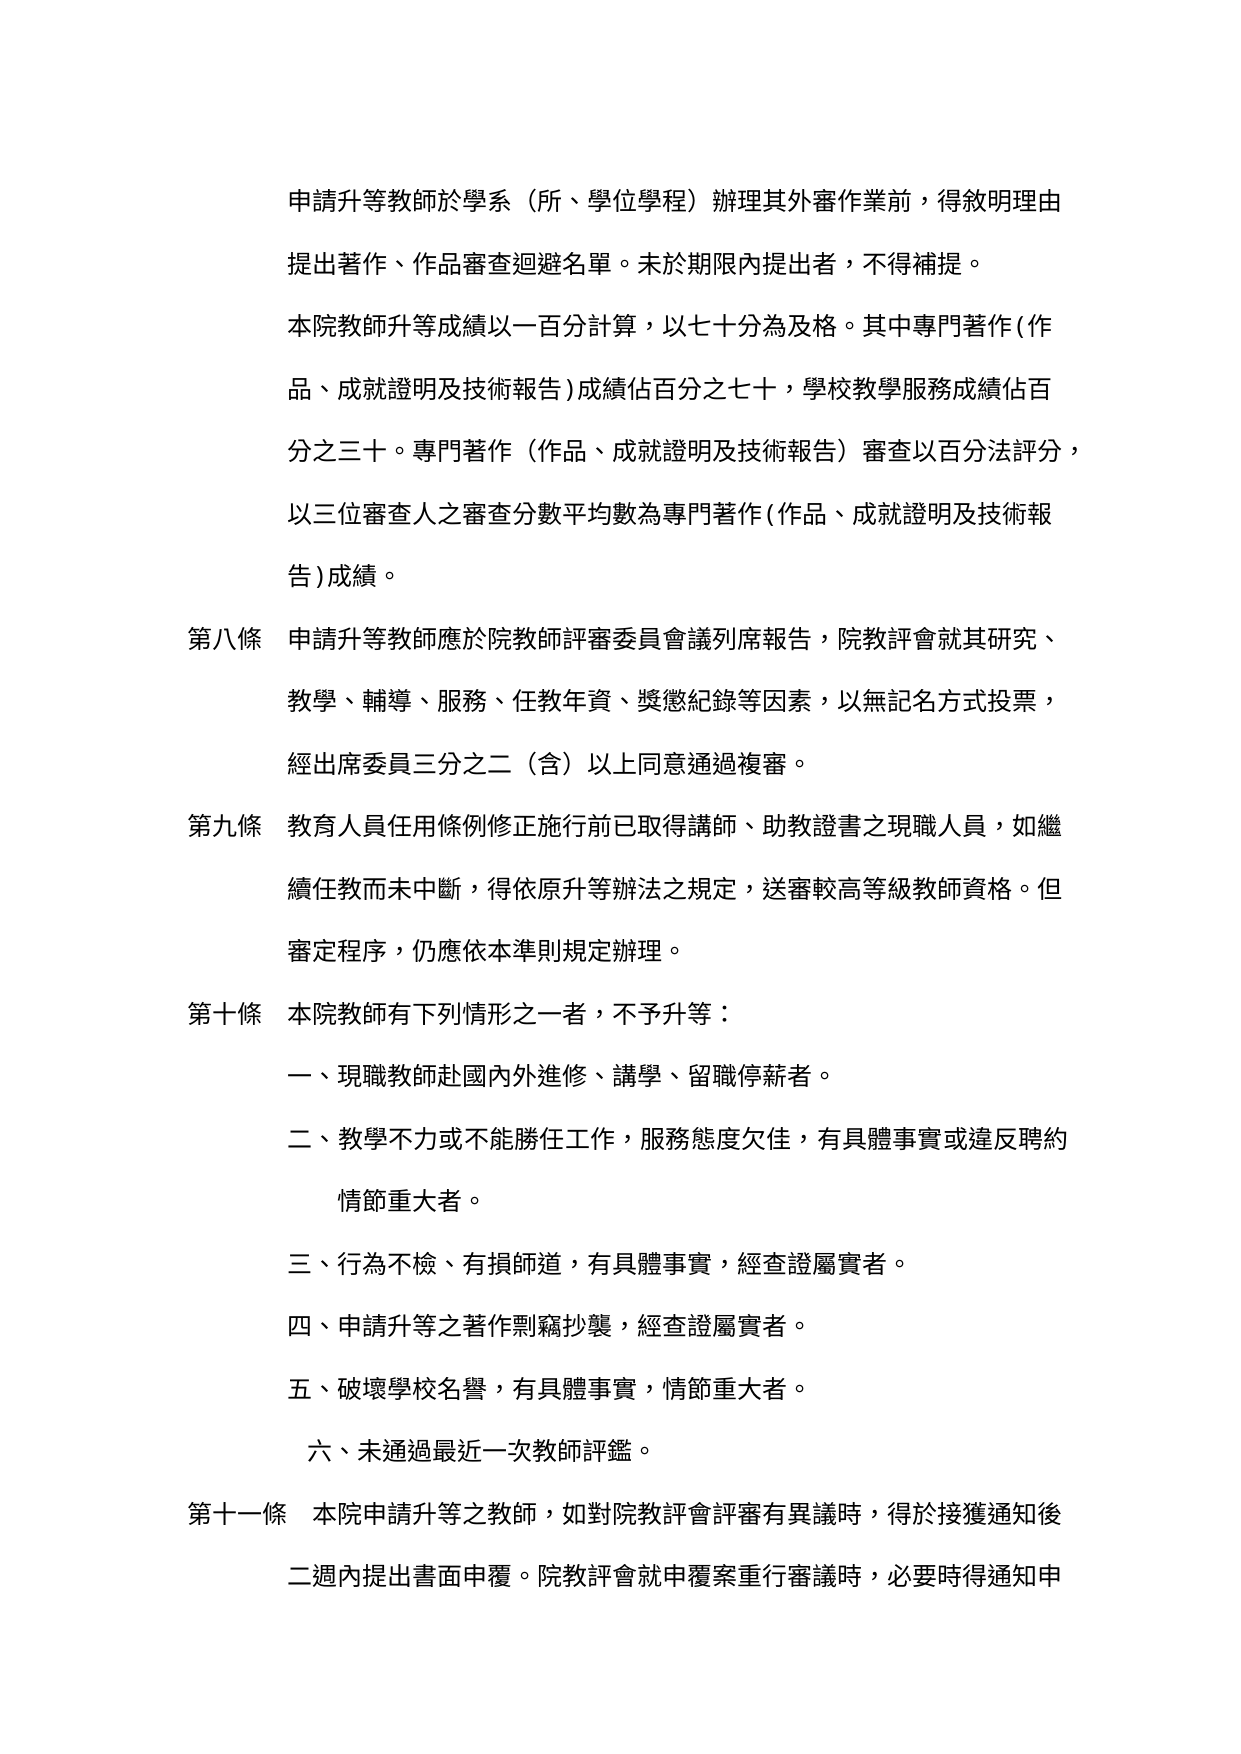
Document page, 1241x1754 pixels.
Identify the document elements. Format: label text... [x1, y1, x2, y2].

text 六、未通過最近一次教師評鑑。 [187, 1408, 1069, 1471]
text 第八條 申請升等教師應於院教師評審委員會議列席報告，院教評會就其研究、教學、輔導、服務、任教年資、獎懲紀錄等因素，以無記名方式投票，經出席委員三分之二（含）以上同意通過複審。 [187, 596, 1069, 783]
text 三、行為不檢、有損師道，有具體事實，經查證屬實者。 [187, 1221, 1069, 1283]
text 第十一條 本院申請升等之教師，如對院教評會評審有異議時，得於接獲通知後二週內提出書面申覆。院教評會就申覆案重行審議時，必要時得通知申 [187, 1471, 1069, 1596]
text 申請升等教師於學系（所、學位學程）辦理其外審作業前，得敘明理由提出著作、作品審查迴避名單。未於期限內提出者，不得補提。 [287, 158, 1069, 283]
text 第十條 本院教師有下列情形之一者，不予升等： [187, 971, 1069, 1033]
text 二、教學不力或不能勝任工作，服務態度欠佳，有具體事實或違反聘約情節重大者。 [287, 1096, 1069, 1221]
text 五、破壞學校名譽，有具體事實，情節重大者。 [187, 1346, 1069, 1408]
text 本院教師升等成績以一百分計算，以七十分為及格。其中專門著作(作品、成就證明及技術報告)成績佔百分之七十，學校教學服務成績佔百分之三十。專門著作（作品、成就證明及技術報告）審查以百分法評分，以三位審查人之審查分數平均數為專門著作(作品、成就證明及技術報告)成績。 [287, 283, 1069, 596]
text 第九條 教育人員任用條例修正施行前已取得講師、助教證書之現職人員，如繼續任教而未中斷，得依原升等辦法之規定，送審較高等級教師資格。但審定程序，仍應依本準則規定辦理。 [187, 783, 1069, 971]
text 一、現職教師赴國內外進修、講學、留職停薪者。 [187, 1033, 1069, 1096]
text 四、申請升等之著作剽竊抄襲，經查證屬實者。 [187, 1283, 1069, 1346]
